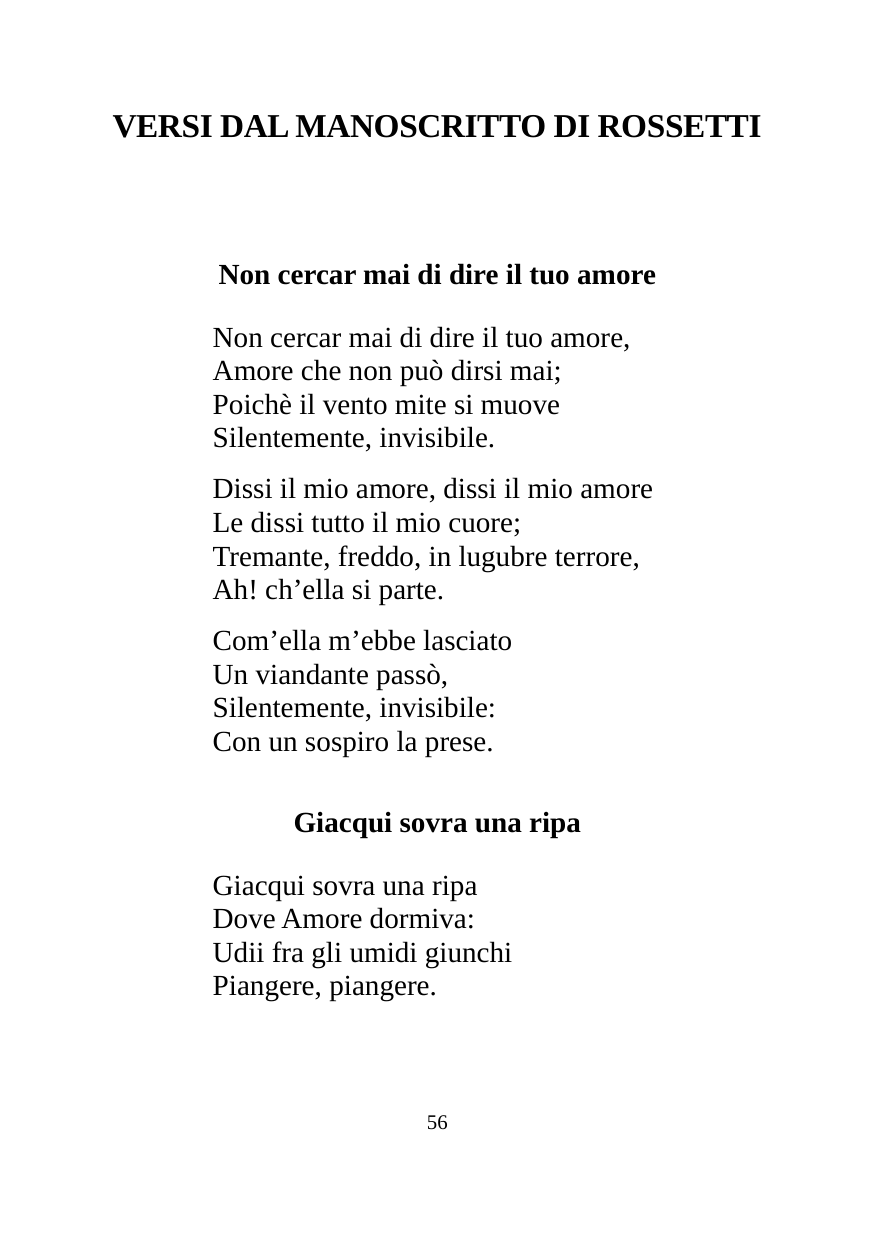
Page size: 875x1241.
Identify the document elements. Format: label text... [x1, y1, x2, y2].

subtitle Non cercar mai di dire il tuo amore [106, 257, 768, 290]
text Non cercar mai di dire il tuo amore, Amore che non può dirsi mai; Poichè il vento mite si muove Silentemente, invisibile. [212, 320, 768, 454]
text Com’ella m’ebbe lasciato Un viandante passò, Silentemente, invisibile: Con un sospiro la prese. [212, 623, 768, 758]
text Dissi il mio amore, dissi il mio amore Le dissi tutto il mio cuore; Tremante, freddo, in lugubre terrore, Ah! ch’ella si parte. [212, 472, 768, 606]
subtitle VERSI DAL MANOSCRITTO DI ROSSETTI [106, 106, 768, 144]
text Giacqui sovra una ripa Dove Amore dormiva: Udii fra gli umidi giunchi Piangere, piangere. [212, 868, 768, 1002]
subtitle Giacqui sovra una ripa [106, 805, 768, 838]
